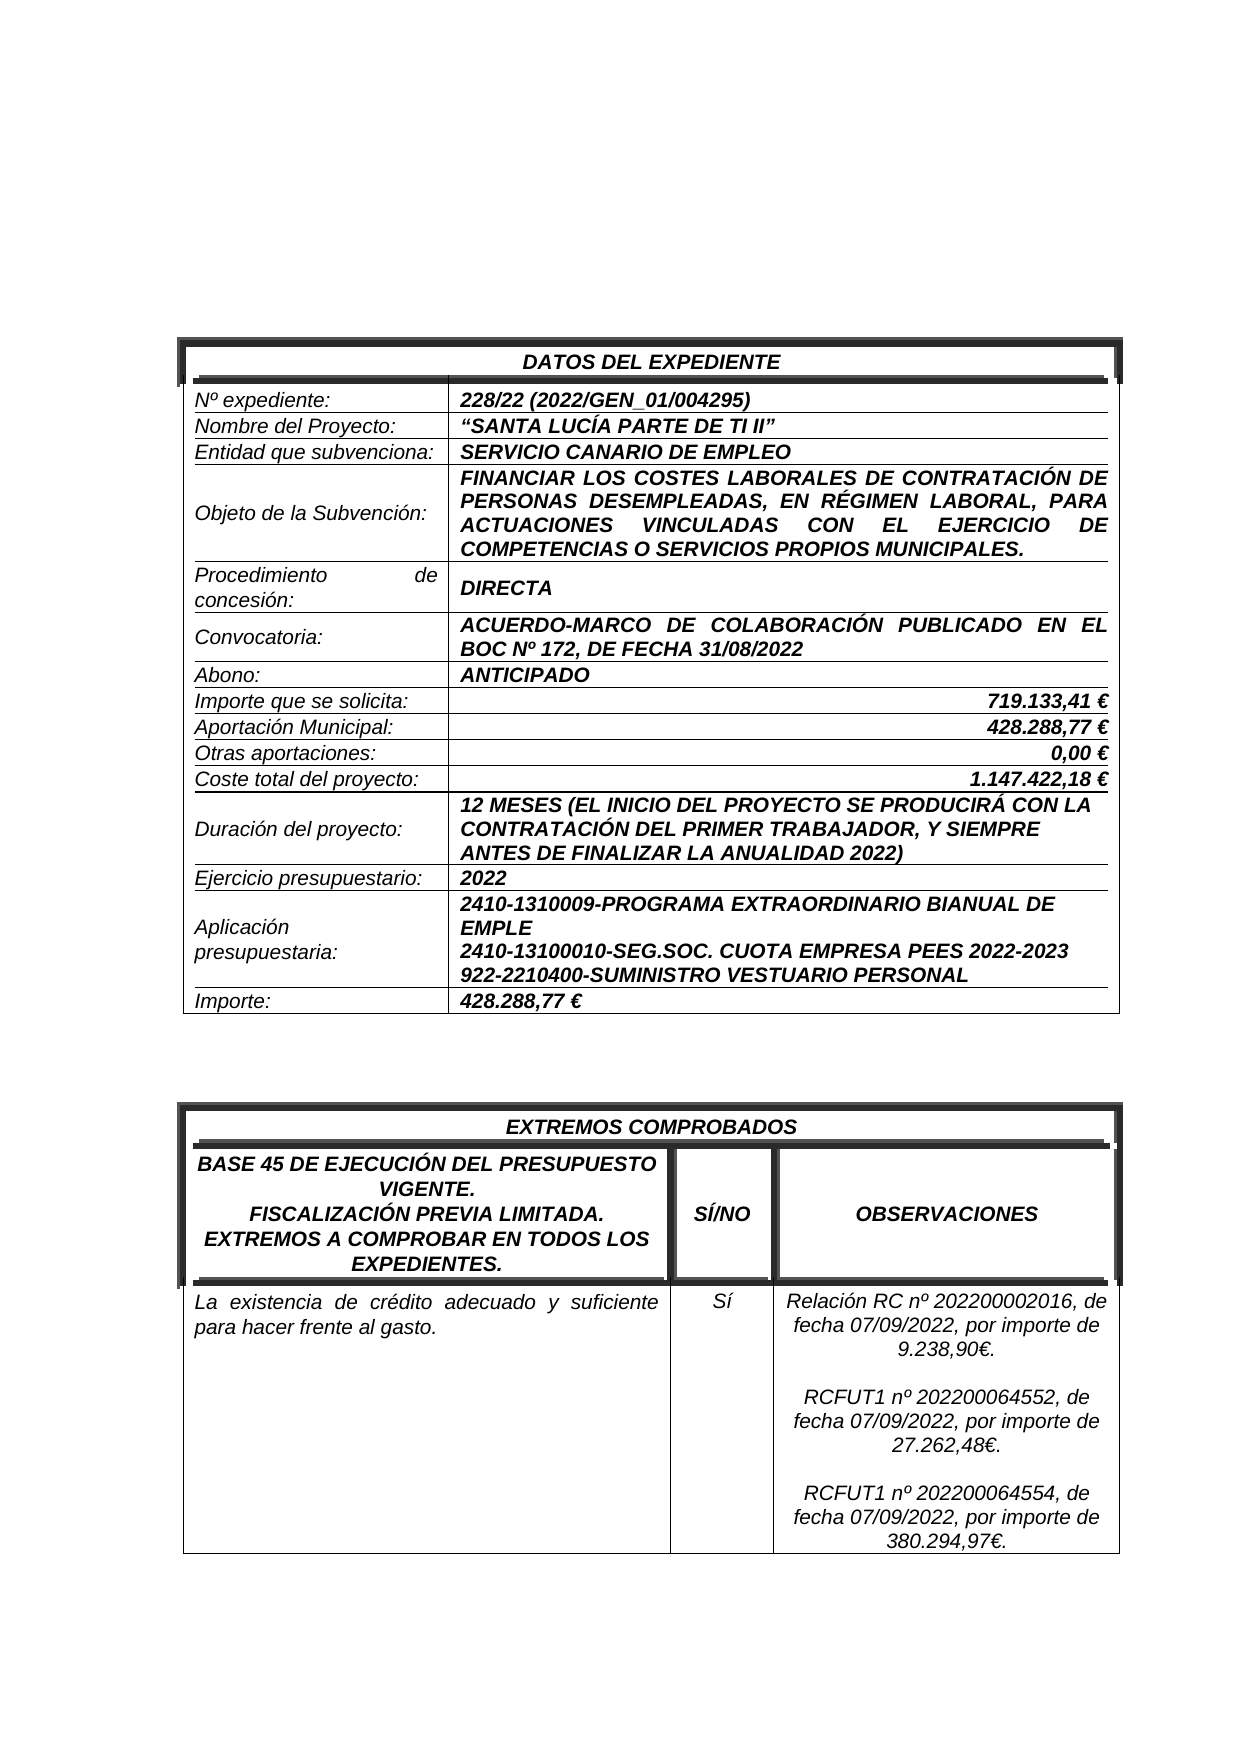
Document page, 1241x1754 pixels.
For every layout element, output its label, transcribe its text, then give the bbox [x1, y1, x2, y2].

table_cell 428.288,77 € [449, 713, 1119, 739]
table_cell Nombre del Proyecto: [184, 412, 448, 438]
table_cell Coste total del proyecto: [184, 765, 448, 791]
table_cell Objeto de la Subvención: [184, 464, 448, 561]
table_cell SÍ/NO [677, 1152, 768, 1277]
table_cell Entidad que subvenciona: [184, 438, 448, 464]
table_cell SERVICIO CANARIO DE EMPLEO [449, 438, 1119, 464]
table_cell 228/22 (2022/GEN_01/004295) [449, 375, 1119, 412]
table_cell FINANCIAR LOS COSTES LABORALES DE CONTRATACIÓN DE PERSONAS DESEMPLEADAS, EN RÉGIMEN LABORAL, PARA ACTUACIONES VINCULADAS CON EL EJERCICIO DE COMPETENCIAS O SERVICIOS PROPIOS MUNICIPALES. [449, 464, 1119, 561]
table_cell ACUERDO-MARCO DE COLABORACIÓN PUBLICADO EN EL BOC Nº 172, DE FECHA 31/08/2022 [449, 612, 1119, 661]
table_cell “SANTA LUCÍA PARTE DE TI II” [449, 412, 1119, 438]
table_cell Otras aportaciones: [184, 739, 448, 765]
table_cell ANTICIPADO [449, 661, 1119, 687]
table_cell Nº expediente: [184, 375, 448, 412]
table_cell Procedimiento de concesión: [184, 561, 448, 612]
table_cell Importe: [184, 987, 448, 1013]
table_cell 12 MESES (EL INICIO DEL PROYECTO SE PRODUCIRÁ CON LA CONTRATACIÓN DEL PRIMER TRABAJADOR, Y SIEMPRE ANTES DE FINALIZAR LA ANUALIDAD 2022) [449, 791, 1119, 864]
table_cell Aportación Municipal: [184, 713, 448, 739]
table_cell DIRECTA [449, 561, 1119, 612]
table_cell Ejercicio presupuestario: [184, 864, 448, 890]
table_cell Convocatoria: [184, 612, 448, 661]
table_cell Abono: [184, 661, 448, 687]
table_cell Importe que se solicita: [184, 687, 448, 713]
table_header DATOS DEL EXPEDIENTE [189, 350, 1114, 375]
table_cell 719.133,41 € [449, 687, 1119, 713]
table_cell Sí [671, 1289, 773, 1553]
table_cell La existencia de crédito adecuado y suficiente para hacer frente al gasto. [184, 1277, 670, 1553]
table_cell 1.147.422,18 € [449, 765, 1119, 791]
table_cell 2410-1310009-PROGRAMA EXTRAORDINARIO BIANUAL DE EMPLE 2410-13100010-SEG.SOC. CUOTA EMPRESA PEES 2022-2023 922-2210400-SUMINISTRO VESTUARIO PERSONAL [449, 890, 1119, 987]
table_cell Duración del proyecto: [184, 791, 448, 864]
table_cell 2022 [449, 864, 1119, 890]
table_cell BASE 45 DE EJECUCIÓN DEL PRESUPUESTO VIGENTE. FISCALIZACIÓN PREVIA LIMITADA. EXTREMOS A COMPROBAR EN TODOS LOS EXPEDIENTES. [186, 1139, 664, 1277]
table_header EXTREMOS COMPROBADOS [189, 1114, 1114, 1139]
table_cell Relación RC nº 202200002016, de fecha 07/09/2022, por importe de 9.238,90€. RCFUT1 nº 202200064552, de fecha 07/09/2022, por importe de 27.262,48€. RCFUT1 nº 202200064554, de fecha 07/09/2022, por importe de 380.294,97€. [774, 1277, 1119, 1553]
table_cell Aplicación presupuestaria: [184, 890, 448, 987]
table_cell 428.288,77 € [449, 987, 1119, 1013]
table_cell 0,00 € [449, 739, 1119, 765]
table_cell OBSERVACIONES [780, 1139, 1117, 1277]
